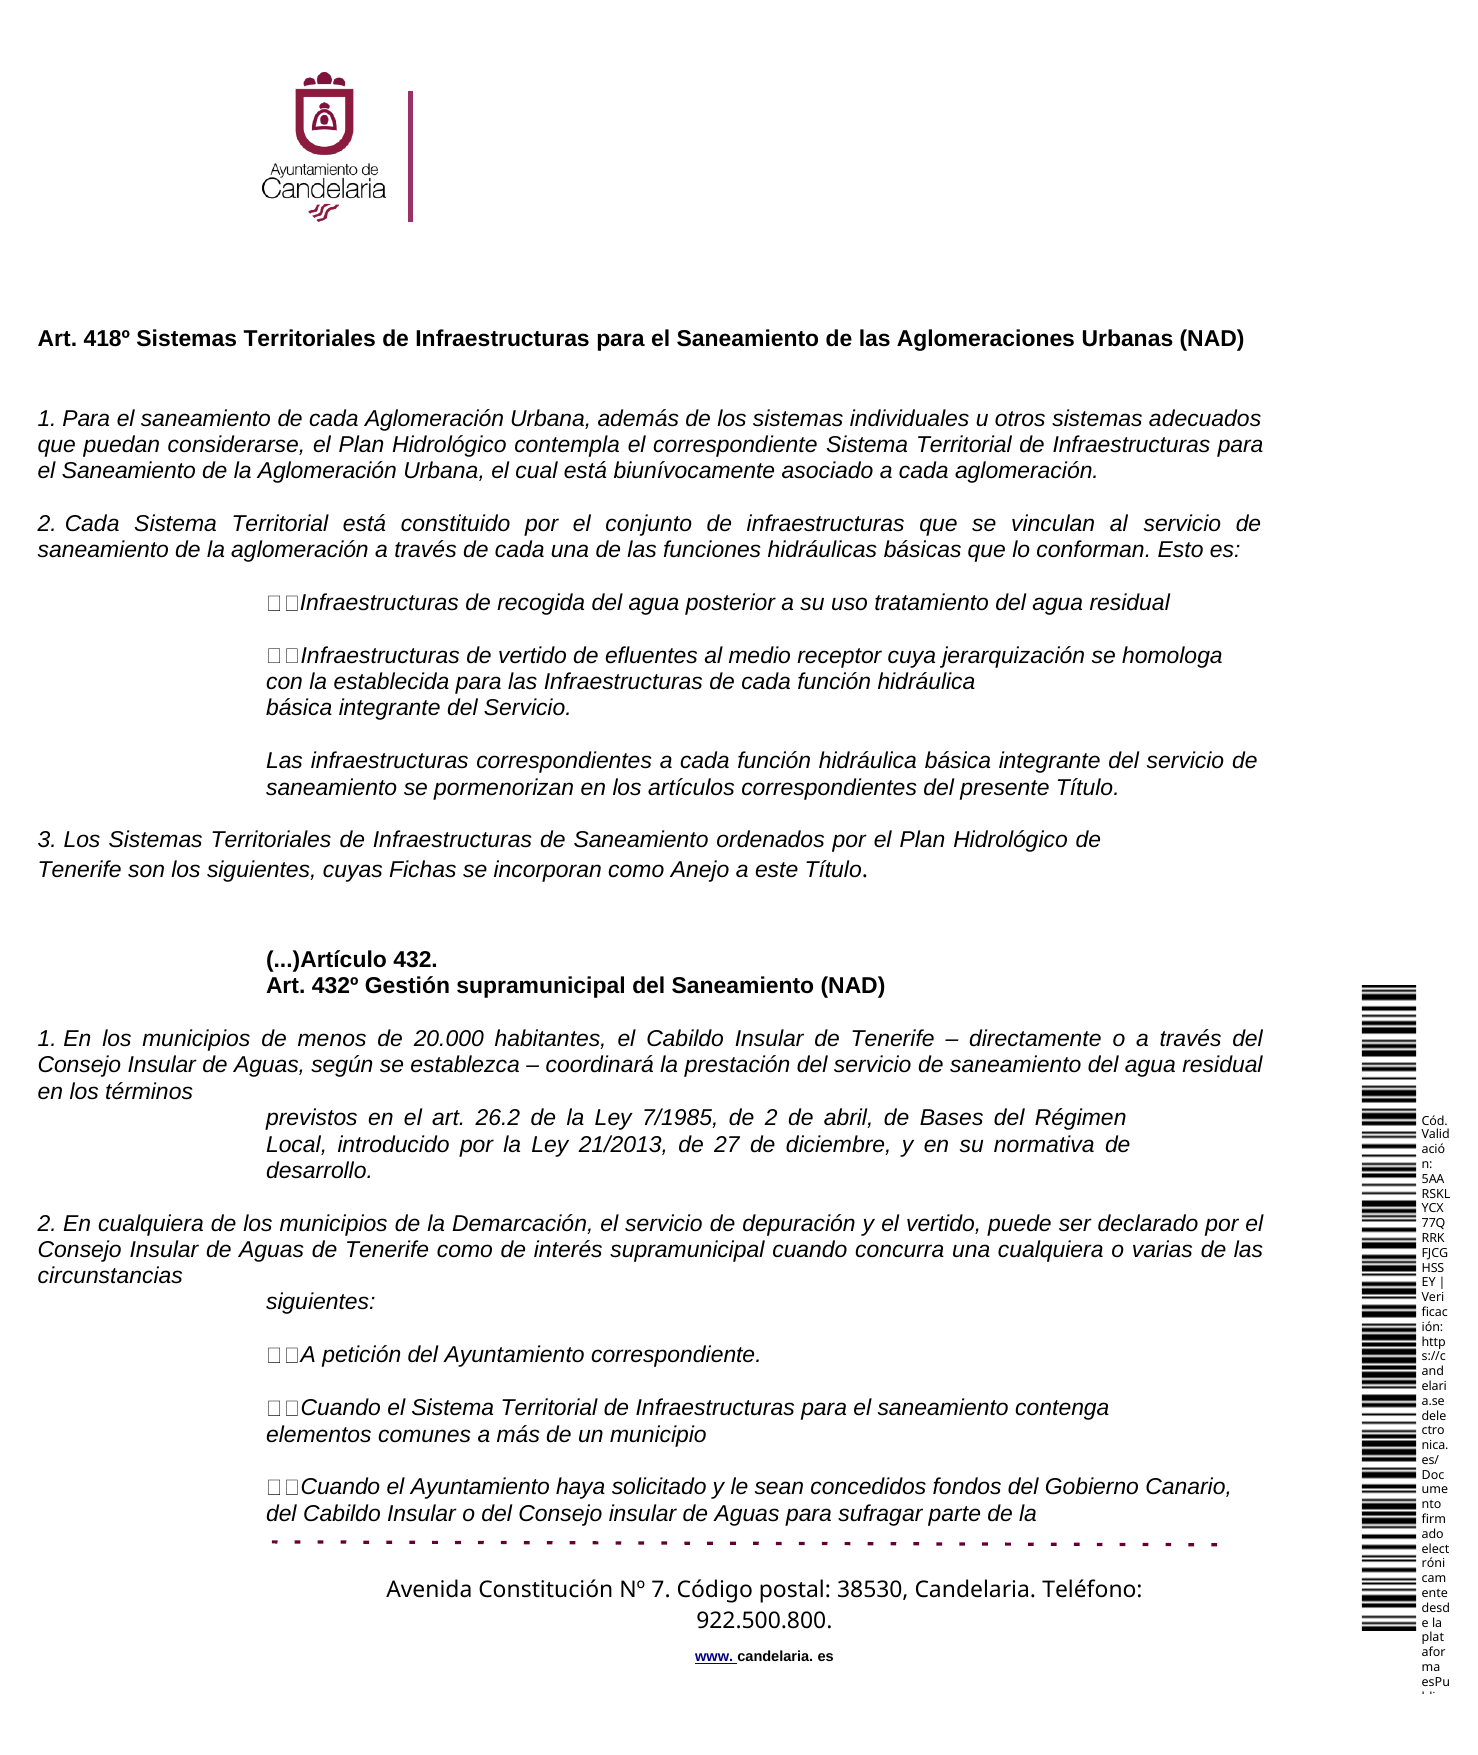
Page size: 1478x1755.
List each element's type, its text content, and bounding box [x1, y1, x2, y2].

text Art. 432º Gestión supramunicipal del Saneamiento (NAD) [266, 972, 1427, 998]
text Infraestructuras de recogida del agua posterior a su uso tratamiento del agua residual [267, 589, 1205, 615]
subtitle Avenida Constitución Nº 7. Código postal: 38530, Candelaria. Teléfono: 922.500.800. [332, 1573, 1196, 1635]
list En cualquiera de los municipios de la Demarcación, el servicio de depuración y el vertido, puede ser declarado por el Consejo Insular de Aguas de Tenerife como de interés supramunicipal cuando concurra una cualquiera o varias de las circunstancias [37, 1210, 1263, 1289]
text Infraestructuras de vertido de efluentes al medio receptor cuya jerarquización se homologa con la establecida para las Infraestructuras de cada función hidráulica [266, 642, 1263, 694]
text Cód. Validación: 5AARSKLYCX77QRRKFJCGHSSEY | Verificación: https://candelaria.sedelectronica.es/ Documento firmado electrónicamente desde la plataforma esPublico Gestiona | Página 21 de 43 [1421, 1113, 1450, 1694]
text Cuando el Sistema Territorial de Infraestructuras para el saneamiento contenga elementos comunes a más de un municipio [266, 1394, 1180, 1447]
subtitle (...)Artículo 432. [266, 946, 1427, 972]
text previstos en el art. 26.2 de la Ley 7/1985, de 2 de abril, de Bases del Régimen Local, introducido por la Ley 21/2013, de 27 de diciembre, y en su normativa de desarrollo. [266, 1104, 1130, 1183]
list En los municipios de menos de 20.000 habitantes, el Cabildo Insular de Tenerife – directamente o a través del Consejo Insular de Aguas, según se establezca – coordinará la prestación del servicio de saneamiento del agua residual en los términos [37, 1025, 1263, 1104]
text Cuando el Ayuntamiento haya solicitado y le sean concedidos fondos del Gobierno Canario, del Cabildo Insular o del Consejo insular de Aguas para sufragar parte de la [266, 1473, 1263, 1526]
text siguientes: [266, 1289, 1361, 1315]
text básica integrante del Servicio. [266, 694, 1427, 721]
list Los Sistemas Territoriales de Infraestructuras de Saneamiento ordenados por el Plan Hidrológico de Tenerife son los siguientes, cuyas Fichas se incorporan como Anejo a este Título. [37, 826, 1104, 884]
text A petición del Ayuntamiento correspondiente. [300, 1341, 1361, 1368]
text Las infraestructuras correspondientes a cada función hidráulica básica integrante del servicio de saneamiento se pormenorizan en los artículos correspondientes del presente Título. [266, 747, 1263, 800]
subtitle Art. 418º Sistemas Territoriales de Infraestructuras para el Saneamiento de las Aglomeraciones Urbanas (NAD) [37, 325, 1263, 351]
text www. candelaria. es [332, 1648, 1196, 1664]
list Para el saneamiento de cada Aglomeración Urbana, además de los sistemas individuales u otros sistemas adecuados que puedan considerarse, el Plan Hidrológico contempla el correspondiente Sistema Territorial de Infraestructuras para el Saneamiento de la Aglomeración Urbana, el cual está biunívocamente asociado a cada aglomeración. [37, 404, 1263, 483]
list Cada Sistema Territorial está constituido por el conjunto de infraestructuras que se vinculan al servicio de saneamiento de la aglomeración a través de cada una de las funciones hidráulicas básicas que lo conforman. Esto es: [37, 510, 1263, 563]
